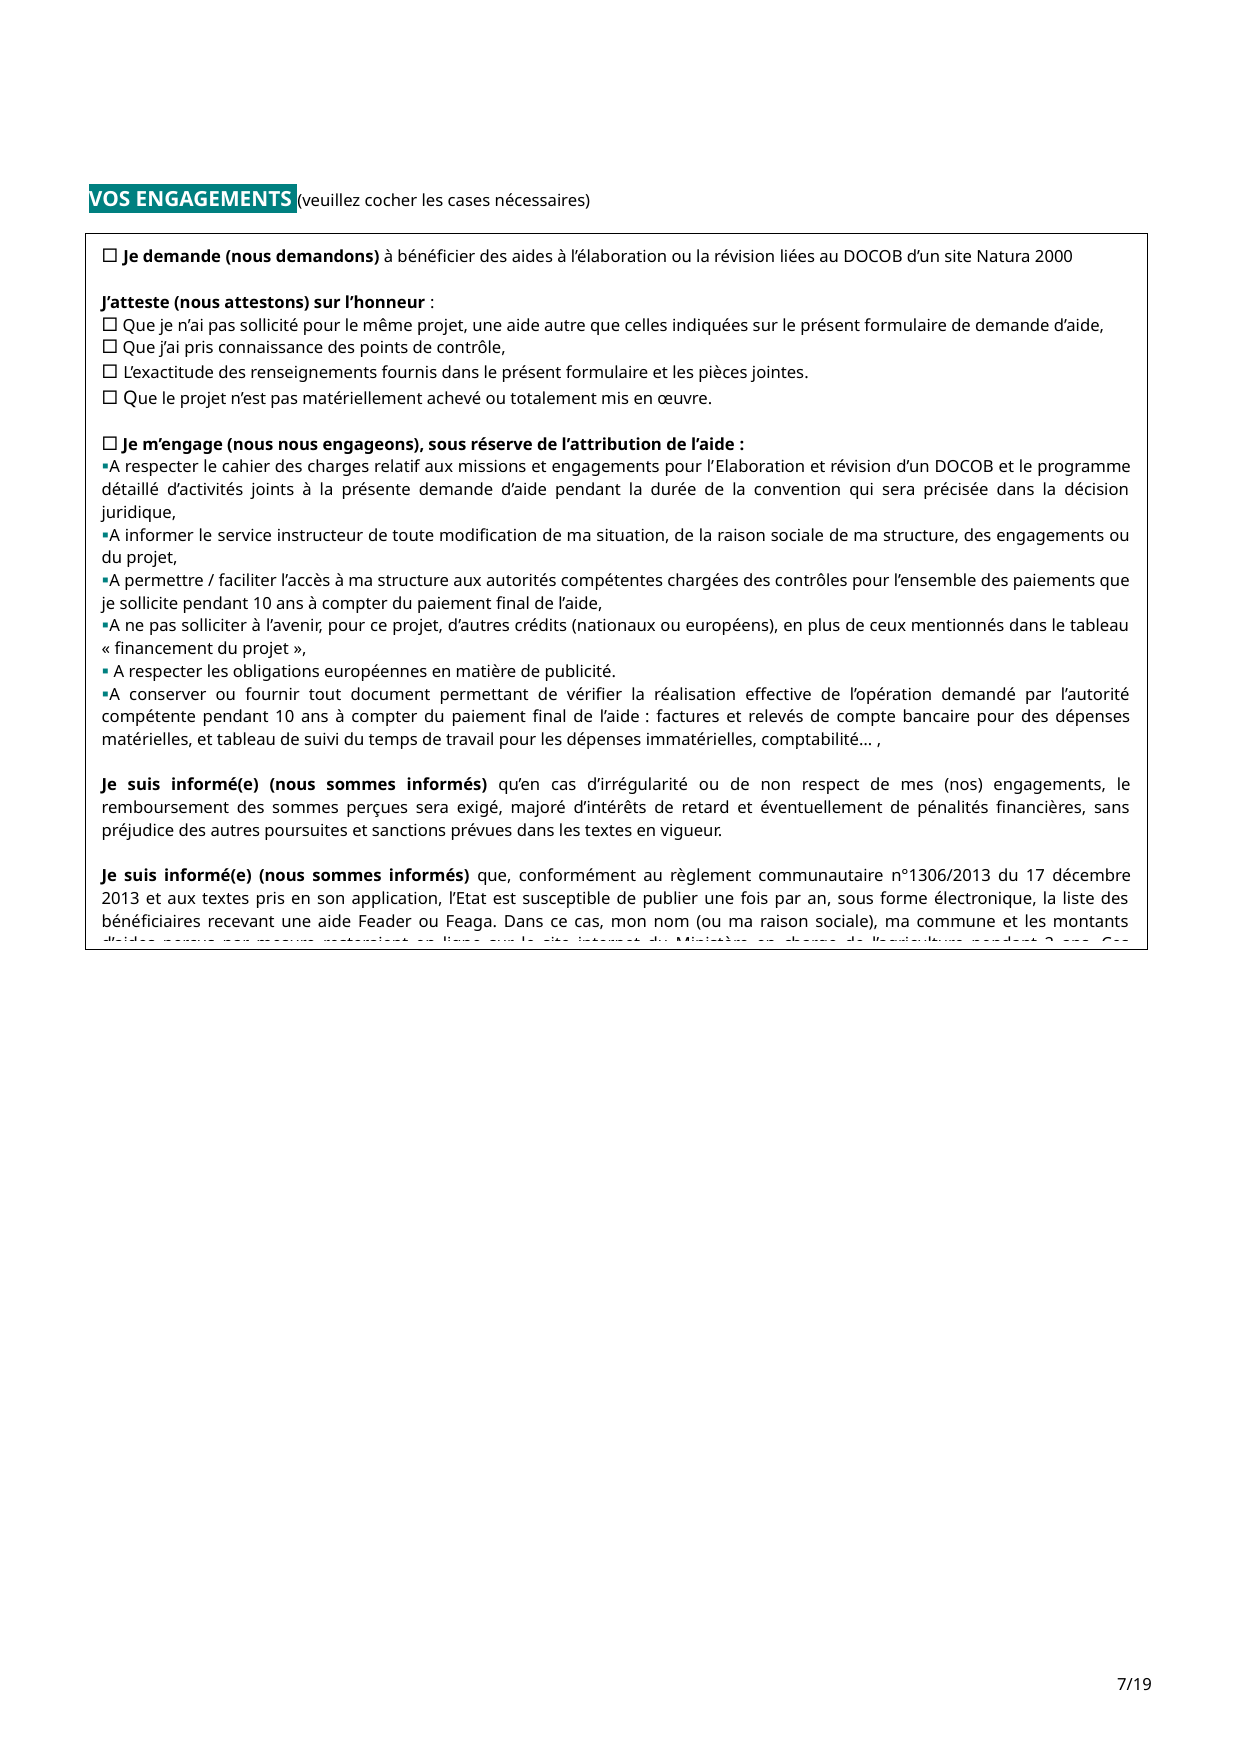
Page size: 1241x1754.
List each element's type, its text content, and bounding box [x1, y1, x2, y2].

list A respecter les obligations européennes en matière de publicité. [101, 659, 1131, 682]
text J’atteste (nous attestons) sur l’honneur : [101, 290, 1131, 313]
text  Je demande (nous demandons) à bénéficier des aides à l’élaboration ou la révision liées au DOCOB d’un site Natura 2000 [101, 242, 1131, 268]
text  Que j’ai pris connaissance des points de contrôle, [101, 336, 1131, 358]
list A permettre / faciliter l’accès à ma structure aux autorités compétentes chargées des contrôles pour l’ensemble des paiements que je sollicite pendant 10 ans à compter du paiement final de l’aide, [101, 568, 1131, 614]
text Je suis informé(e) (nous sommes informés) qu’en cas d’irrégularité ou de non respect de mes (nos) engagements, le remboursement des sommes perçues sera exigé, majoré d’intérêts de retard et éventuellement de pénalités financières, sans préjudice des autres poursuites et sanctions prévues dans les textes en vigueur. [101, 773, 1131, 841]
list A respecter le cahier des charges relatif aux missions et engagements pour l’Elaboration et révision d’un DOCOB et le programme détaillé d’activités joints à la présente demande d’aide pendant la durée de la convention qui sera précisée dans la décision juridique, [101, 455, 1131, 523]
text  Que je n’ai pas sollicité pour le même projet, une aide autre que celles indiquées sur le présent formulaire de demande d’aide, [101, 313, 1131, 336]
list A informer le service instructeur de toute modification de ma situation, de la raison sociale de ma structure, des engagements ou du projet, [101, 523, 1131, 568]
text VOS engagements (veuillez cocher les cases nécessaires) [89, 184, 1152, 213]
text  L’exactitude des renseignements fournis dans le présent formulaire et les pièces jointes. [101, 358, 1131, 384]
list A conserver ou fournir tout document permettant de vérifier la réalisation effective de l’opération demandé par l’autorité compétente pendant 10 ans à compter du paiement final de l’aide : factures et relevés de compte bancaire pour des dépenses matérielles, et tableau de suivi du temps de travail pour les dépenses immatérielles, comptabilité… , [101, 682, 1131, 750]
text Je suis informé(e) (nous sommes informés) que, conformément au règlement communautaire n°1306/2013 du 17 décembre 2013 et aux textes pris en son application, l’Etat est susceptible de publier une fois par an, sous forme électronique, la liste des bénéficiaires recevant une aide Feader ou Feaga. Dans ce cas, mon nom (ou ma raison sociale), ma commune et les montants d’aides perçus par mesure resteraient en ligne sur le site internet du Ministère en charge de l’agriculture pendant 2 ans. Ces informations pourront être traitées par les organes de l’Union Européenne et de l’État compétents en matière d’audit et d’enquête aux fins de la sauvegarde des intérêts financiers de l’Union. Conformément à la loi « informatique et libertés » n°78-17 du 6 janvier 1978, je bénéficie d’un droit d’accès et de rectification aux informations à caractère personnel me concernant. [101, 864, 1131, 941]
list A ne pas solliciter à l’avenir, pour ce projet, d’autres crédits (nationaux ou européens), en plus de ceux mentionnés dans le tableau « financement du projet », [101, 614, 1131, 659]
text  Que le projet n’est pas matériellement achevé ou totalement mis en œuvre. [101, 384, 1131, 409]
text  Je m’engage (nous nous engageons), sous réserve de l’attribution de l’aide : [101, 432, 1131, 455]
